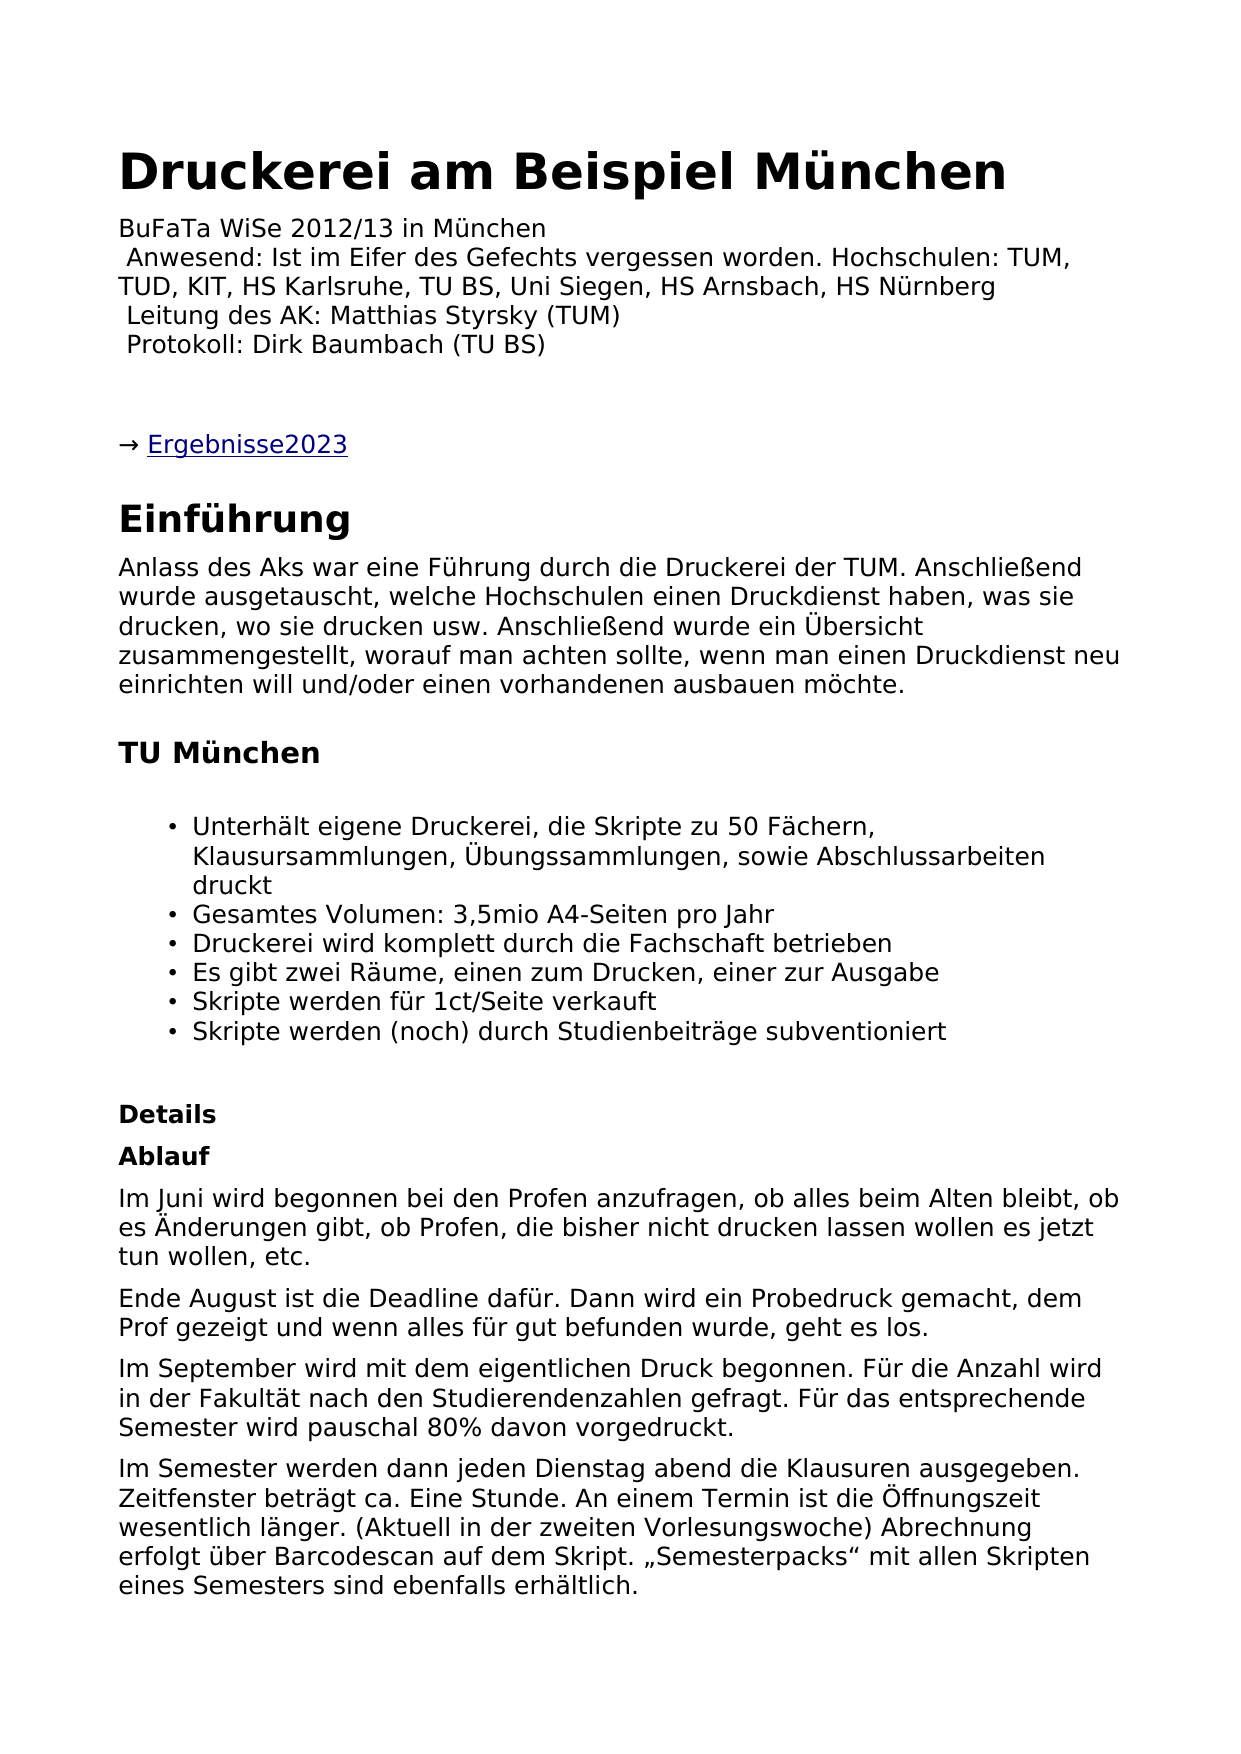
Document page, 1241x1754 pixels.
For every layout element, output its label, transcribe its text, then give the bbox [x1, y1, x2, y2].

list Druckerei wird komplett durch die Fachschaft betrieben [177, 929, 1122, 958]
subtitle TU München [118, 737, 1122, 771]
list Es gibt zwei Räume, einen zum Drucken, einer zur Ausgabe [177, 958, 1122, 988]
list Gesamtes Volumen: 3,5mio A4-Seiten pro Jahr [177, 900, 1122, 929]
subtitle Druckerei am Beispiel München [118, 143, 1122, 201]
text Anlass des Aks war eine Führung durch die Druckerei der TUM. Anschließend wurde ausgetauscht, welche Hochschulen einen Druckdienst haben, was sie drucken, wo sie drucken usw. Anschließend wurde ein Übersicht zusammengestellt, worauf man achten sollte, wenn man einen Druckdienst neu einrichten will und/oder einen vorhandenen ausbauen möchte. [118, 553, 1122, 699]
subtitle Details [118, 1100, 1122, 1129]
text Im September wird mit dem eigentlichen Druck begonnen. Für die Anzahl wird in der Fakultät nach den Studierendenzahlen gefragt. Für das entsprechende Semester wird pauschal 80% davon vorgedruckt. [118, 1354, 1122, 1442]
text → Ergebnisse2023 [118, 431, 1122, 460]
subtitle Einführung [118, 497, 1122, 541]
list Unterhält eigene Druckerei, die Skripte zu 50 Fächern, Klausursammlungen, Übungssammlungen, sowie Abschlussarbeiten druckt [177, 813, 1122, 900]
text Im Semester werden dann jeden Dienstag abend die Klausuren ausgegeben. Zeitfenster beträgt ca. Eine Stunde. An einem Termin ist die Öffnungszeit wesentlich länger. (Aktuell in der zweiten Vorlesungswoche) Abrechnung erfolgt über Barcodescan auf dem Skript. „Semesterpacks“ mit allen Skripten eines Semesters sind ebenfalls erhältlich. [118, 1454, 1122, 1600]
text Im Juni wird begonnen bei den Profen anzufragen, ob alles beim Alten bleibt, ob es Änderungen gibt, ob Profen, die bisher nicht drucken lassen wollen es jetzt tun wollen, etc. [118, 1184, 1122, 1271]
list Skripte werden (noch) durch Studienbeiträge subventioniert [177, 1017, 1122, 1046]
text Ablauf [118, 1142, 1122, 1171]
text BuFaTa WiSe 2012/13 in München Anwesend: Ist im Eifer des Gefechts vergessen worden. Hochschulen: TUM, TUD, KIT, HS Karlsruhe, TU BS, Uni Siegen, HS Arnsbach, HS Nürnberg Leitung des AK: Matthias Styrsky (TUM) Protokoll: Dirk Baumbach (TU BS) [118, 214, 1122, 418]
text Ende August ist die Deadline dafür. Dann wird ein Probedruck gemacht, dem Prof gezeigt und wenn alles für gut befunden wurde, geht es los. [118, 1284, 1122, 1342]
list Skripte werden für 1ct/Seite verkauft [177, 988, 1122, 1017]
